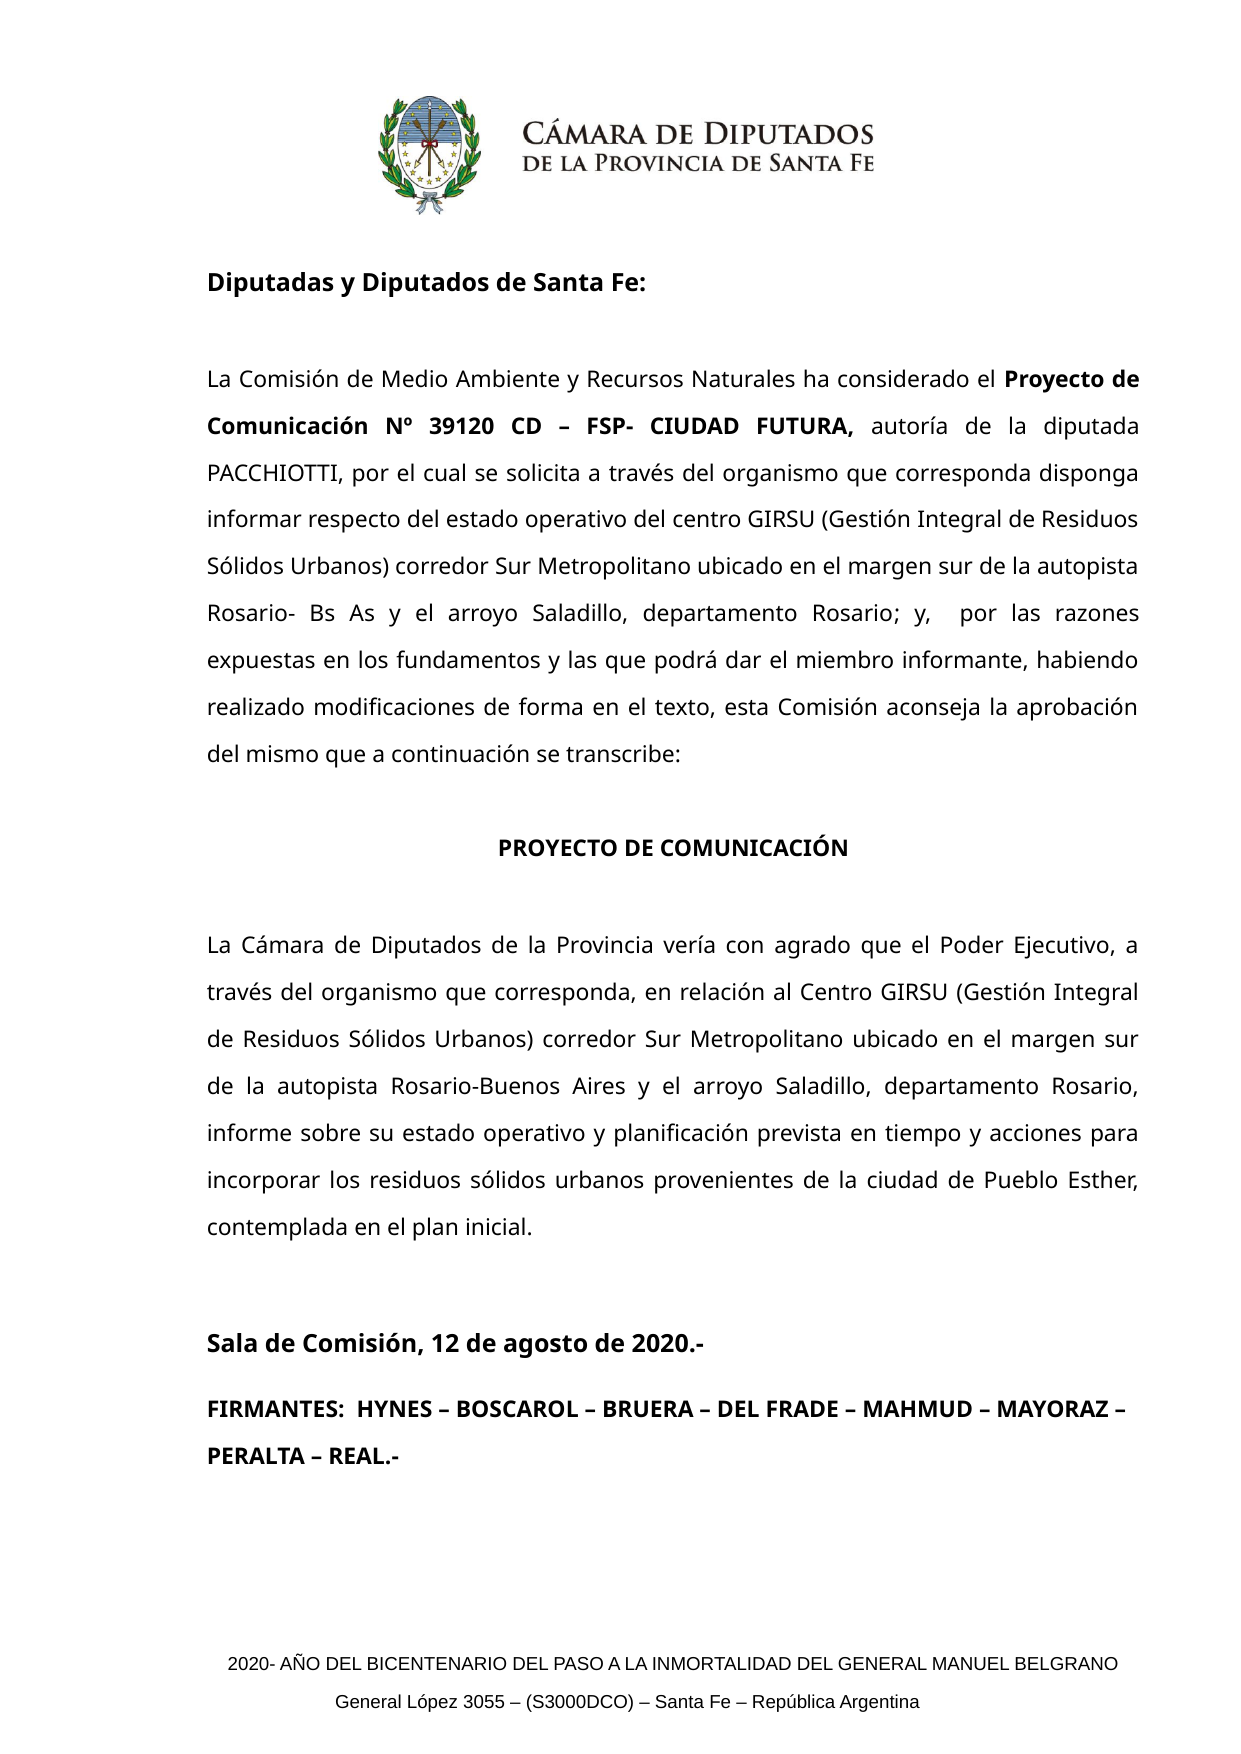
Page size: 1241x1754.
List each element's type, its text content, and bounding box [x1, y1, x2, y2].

text Diputadas y Diputados de Santa Fe: [207, 265, 1140, 299]
text La Cámara de Diputados de la Provincia vería con agrado que el Poder Ejecutivo, a través del organismo que corresponda, en relación al Centro GIRSU (Gestión Integral de Residuos Sólidos Urbanos) corredor Sur Metropolitano ubicado en el margen sur de la autopista Rosario-Buenos Aires y el arroyo Saladillo, departamento Rosario, informe sobre su estado operativo y planificación prevista en tiempo y acciones para incorporar los residuos sólidos urbanos provenientes de la ciudad de Pueblo Esther, contemplada en el plan inicial. [207, 929, 1140, 1242]
text La Comisión de Medio Ambiente y Recursos Naturales ha considerado el Proyecto de Comunicación Nº 39120 CD – FSP- CIUDAD FUTURA, autoría de la diputada PACCHIOTTI, por el cual se solicita a través del organismo que corresponda disponga informar respecto del estado operativo del centro GIRSU (Gestión Integral de Residuos Sólidos Urbanos) corredor Sur Metropolitano ubicado en el margen sur de la autopista Rosario- Bs As y el arroyo Saladillo, departamento Rosario; y, por las razones expuestas en los fundamentos y las que podrá dar el miembro informante, habiendo realizado modificaciones de forma en el texto, esta Comisión aconseja la aprobación del mismo que a continuación se transcribe: [207, 363, 1140, 769]
text Sala de Comisión, 12 de agosto de 2020.- [207, 1325, 1140, 1359]
text PROYECTO DE COMUNICACIÓN [207, 832, 1140, 863]
picture [378, 96, 874, 219]
text FIRMANTES: HYNES – BOSCAROL – BRUERA – DEL FRADE – MAHMUD – MAYORAZ – PERALTA – REAL.- [207, 1393, 1140, 1471]
